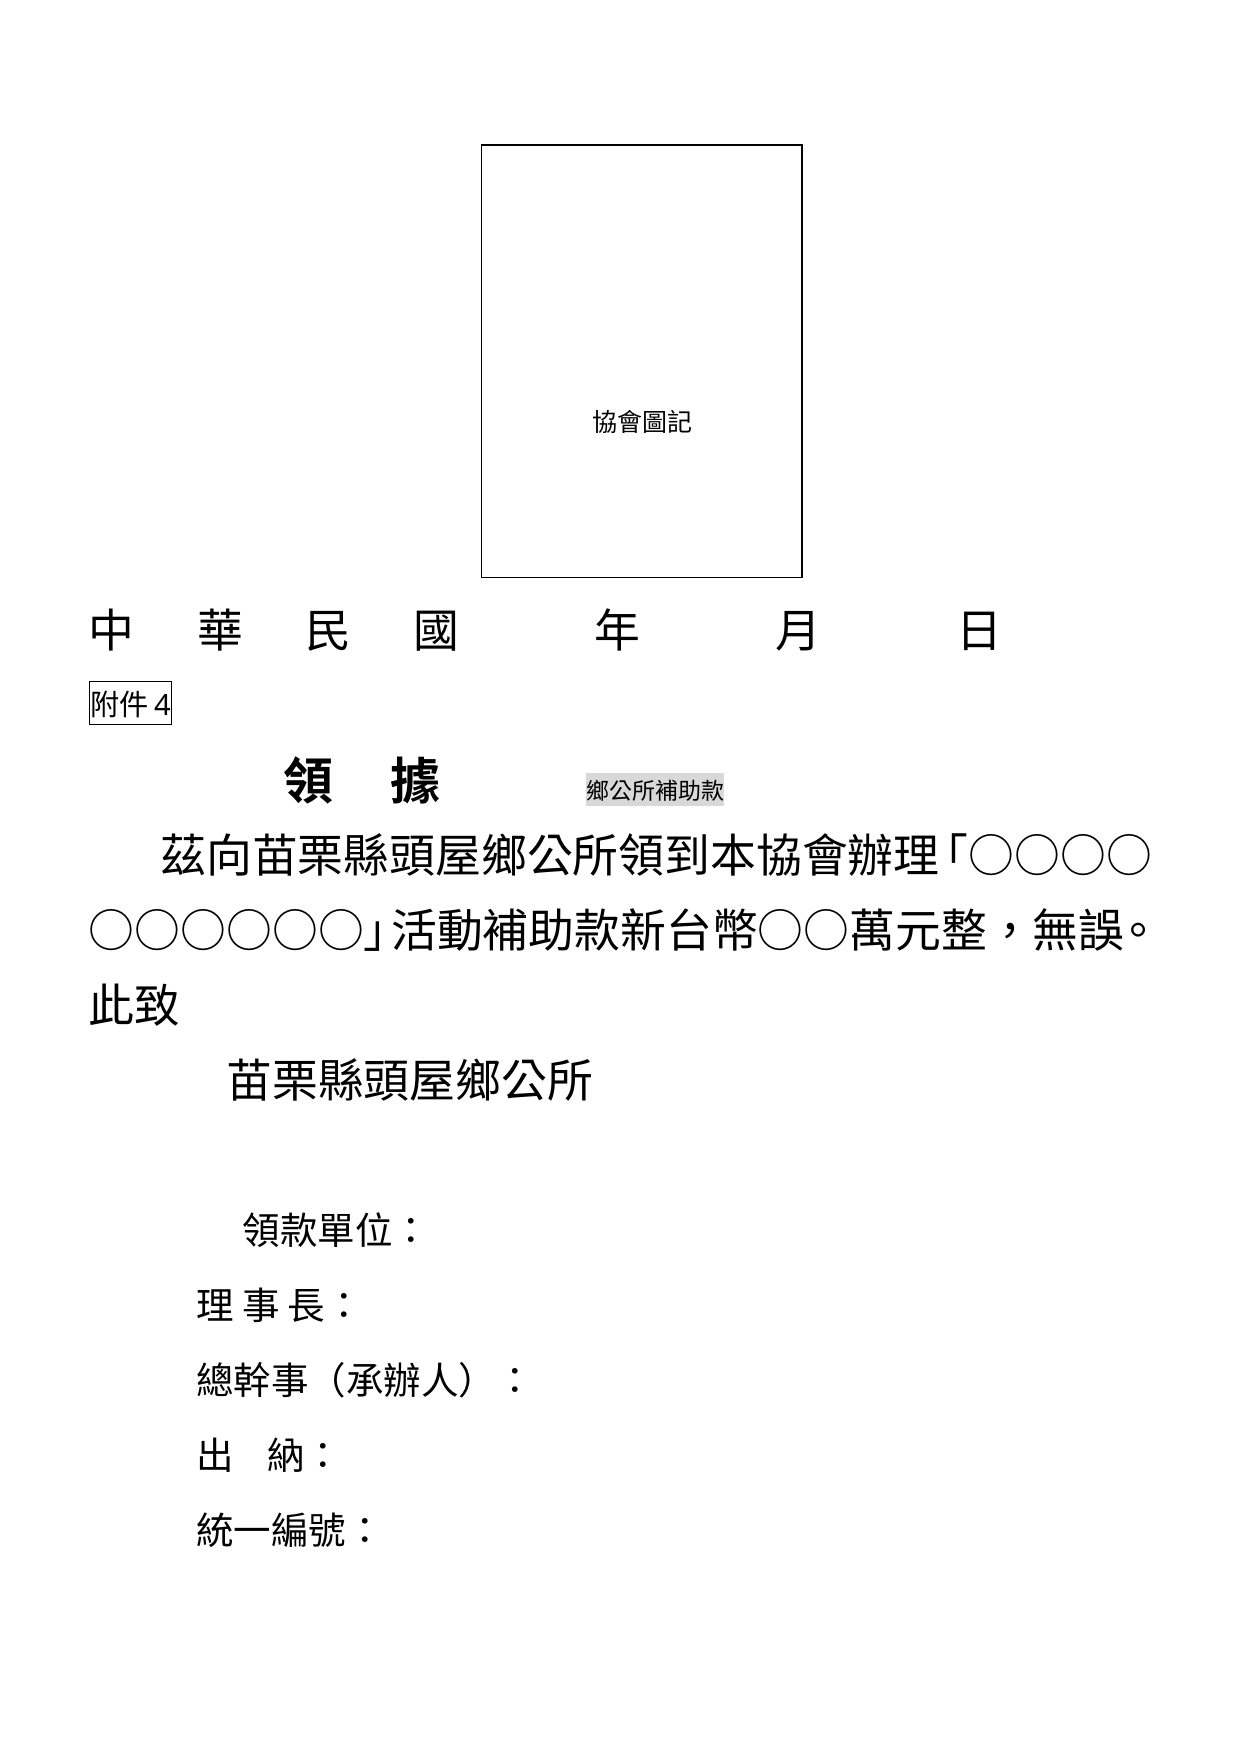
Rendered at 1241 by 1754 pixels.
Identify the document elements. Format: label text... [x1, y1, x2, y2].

text 總幹事（承辦人）： [89, 1340, 1152, 1415]
text 出 納： [89, 1415, 1152, 1490]
text 協會圖記 [497, 402, 786, 439]
text 此致 [89, 965, 1152, 1040]
text 統一編號： [89, 1490, 1152, 1565]
text 附件4 [89, 665, 1152, 740]
text 領 據 鄉公所補助款 [89, 740, 1152, 815]
text 理 事 長： [89, 1265, 1152, 1340]
text 茲向苗栗縣頭屋鄉公所領到本協會辦理「○○○○○○○○○○」活動補助款新台幣○○萬元整，無誤。 [89, 815, 1152, 965]
text 領款單位： [89, 1190, 1152, 1265]
text 苗栗縣頭屋鄉公所 [89, 1040, 1152, 1115]
text 中華民國 年 月 日 [89, 590, 1152, 665]
